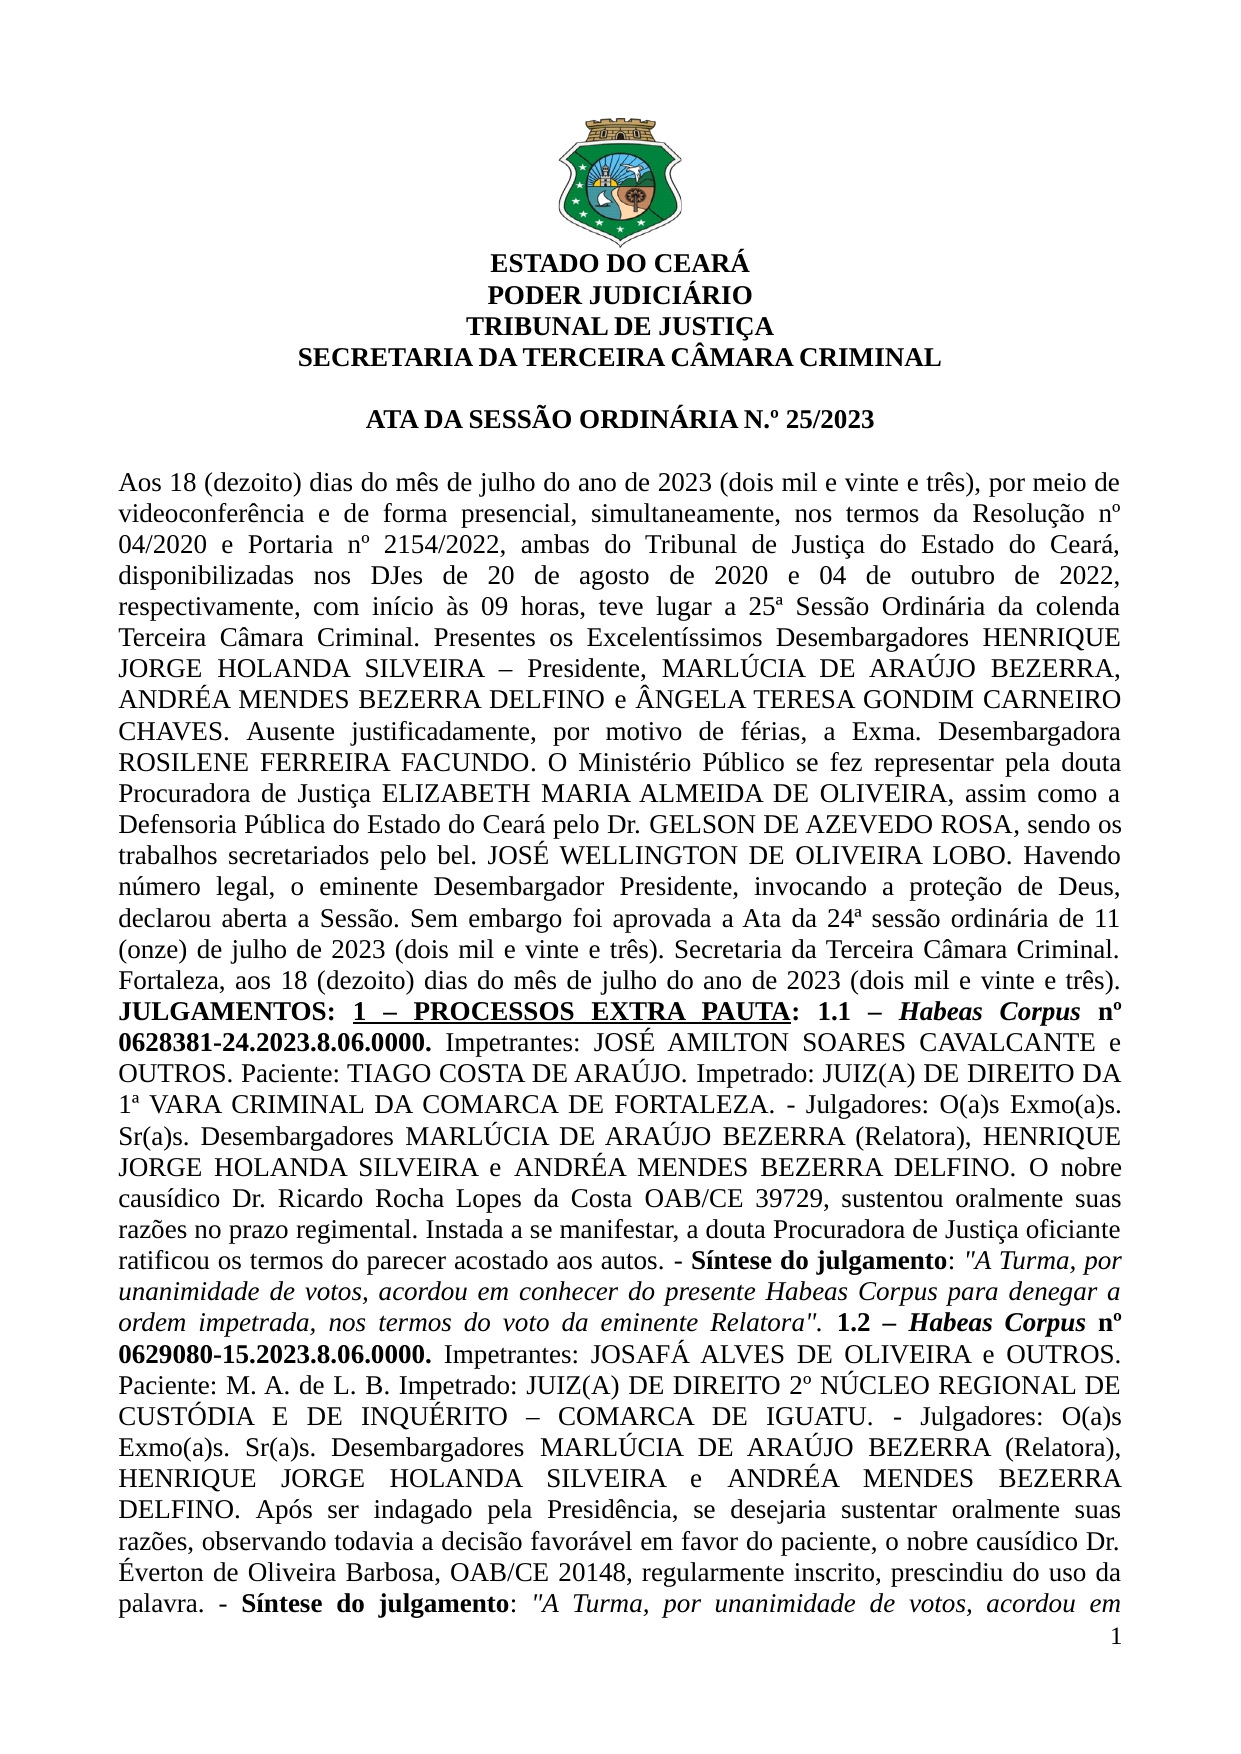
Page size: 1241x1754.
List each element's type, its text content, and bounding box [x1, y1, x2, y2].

text ATA DA SESSÃO ORDINÁRIA N.º 25/2023 [118, 403, 1122, 434]
text ESTADO DO CEARÁ [118, 248, 1122, 279]
text SECRETARIA DA TERCEIRA CÂMARA CRIMINAL [118, 341, 1122, 372]
picture [558, 118, 682, 248]
text TRIBUNAL DE JUSTIÇA [118, 310, 1122, 341]
text Aos 18 (dezoito) dias do mês de julho do ano de 2023 (dois mil e vinte e três), por meio de videoconferência e de forma presencial, simultaneamente, nos termos da Resolução nº 04/2020 e Portaria nº 2154/2022, ambas do Tribunal de Justiça do Estado do Ceará, disponibilizadas nos DJes de 20 de agosto de 2020 e 04 de outubro de 2022, respectivamente, com início às 09 horas, teve lugar a 25ª Sessão Ordinária da colenda Terceira Câmara Criminal. Presentes os Excelentíssimos Desembargadores HENRIQUE JORGE HOLANDA SILVEIRA – Presidente, MARLÚCIA DE ARAÚJO BEZERRA, ANDRÉA MENDES BEZERRA DELFINO e ÂNGELA TERESA GONDIM CARNEIRO CHAVES. Ausente justificadamente, por motivo de férias, a Exma. Desembargadora ROSILENE FERREIRA FACUNDO. O Ministério Público se fez representar pela douta Procuradora de Justiça ELIZABETH MARIA ALMEIDA DE OLIVEIRA, assim como a Defensoria Pública do Estado do Ceará pelo Dr. GELSON DE AZEVEDO ROSA, sendo os trabalhos secretariados pelo bel. JOSÉ WELLINGTON DE OLIVEIRA LOBO. Havendo número legal, o eminente Desembargador Presidente, invocando a proteção de Deus, declarou aberta a Sessão. Sem embargo foi aprovada a Ata da 24ª sessão ordinária de 11 (onze) de julho de 2023 (dois mil e vinte e três). Secretaria da Terceira Câmara Criminal. Fortaleza, aos 18 (dezoito) dias do mês de julho do ano de 2023 (dois mil e vinte e três). JULGAMENTOS: 1 – PROCESSOS EXTRA PAUTA: 1.1 – Habeas Corpus nº 0628381-24.2023.8.06.0000. Impetrantes: JOSÉ AMILTON SOARES CAVALCANTE e OUTROS. Paciente: TIAGO COSTA DE ARAÚJO. Impetrado: JUIZ(A) DE DIREITO DA 1ª VARA CRIMINAL DA COMARCA DE FORTALEZA. - Julgadores: O(a)s Exmo(a)s. Sr(a)s. Desembargadores MARLÚCIA DE ARAÚJO BEZERRA (Relatora), HENRIQUE JORGE HOLANDA SILVEIRA e ANDRÉA MENDES BEZERRA DELFINO. O nobre causídico Dr. Ricardo Rocha Lopes da Costa OAB/CE 39729, sustentou oralmente suas razões no prazo regimental. Instada a se manifestar, a douta Procuradora de Justiça oficiante ratificou os termos do parecer acostado aos autos. - Síntese do julgamento: "A Turma, por unanimidade de votos, acordou em conhecer do presente Habeas Corpus para denegar a ordem impetrada, nos termos do voto da eminente Relatora". 1.2 – Habeas Corpus nº 0629080-15.2023.8.06.0000. Impetrantes: JOSAFÁ ALVES DE OLIVEIRA e OUTROS. Paciente: M. A. de L. B. Impetrado: JUIZ(A) DE DIREITO 2º NÚCLEO REGIONAL DE CUSTÓDIA E DE INQUÉRITO – COMARCA DE IGUATU. - Julgadores: O(a)s Exmo(a)s. Sr(a)s. Desembargadores MARLÚCIA DE ARAÚJO BEZERRA (Relatora), HENRIQUE JORGE HOLANDA SILVEIRA e ANDRÉA MENDES BEZERRA DELFINO. Após ser indagado pela Presidência, se desejaria sustentar oralmente suas razões, observando todavia a decisão favorável em favor do paciente, o nobre causídico Dr. Éverton de Oliveira Barbosa, OAB/CE 20148, regularmente inscrito, prescindiu do uso da palavra. - Síntese do julgamento: "A Turma, por unanimidade de votos, acordou em [118, 466, 1122, 1618]
text PODER JUDICIÁRIO [118, 279, 1122, 310]
